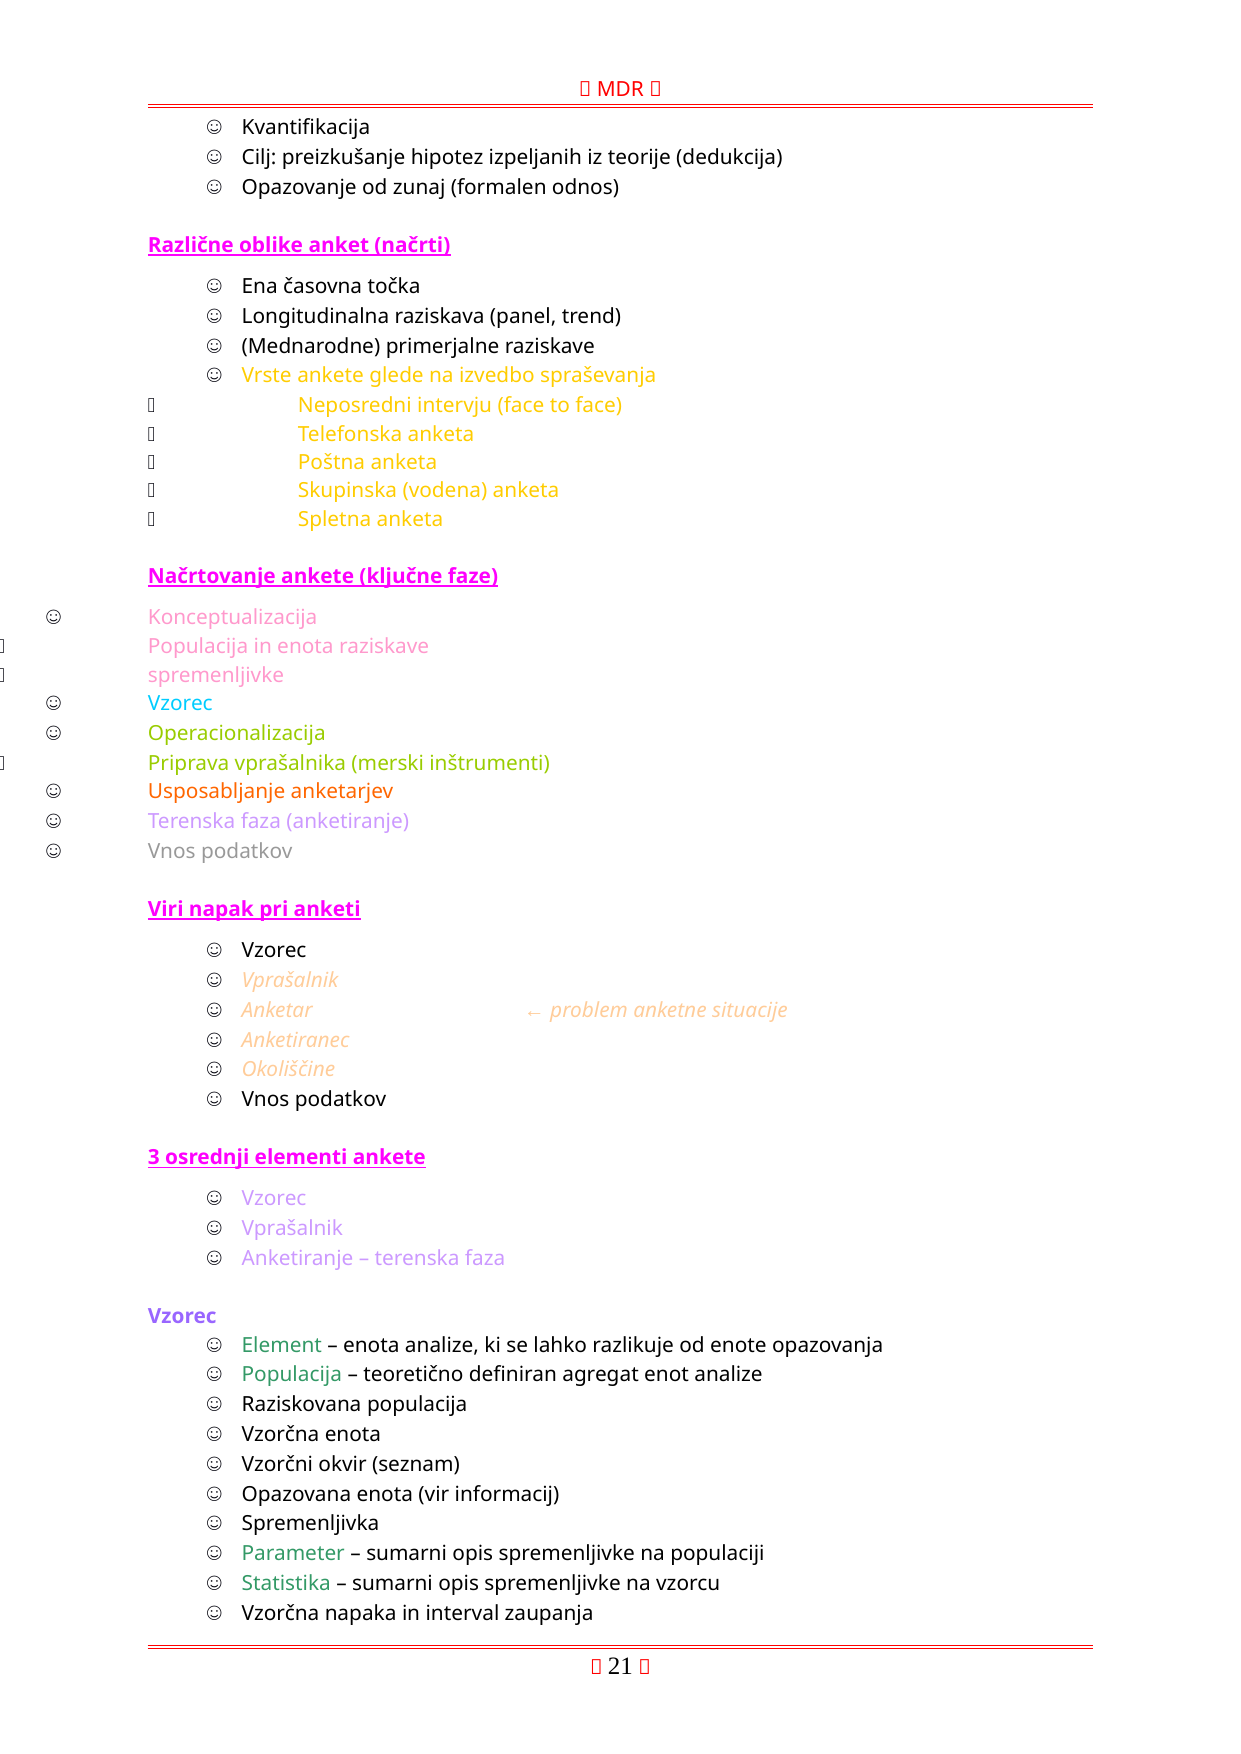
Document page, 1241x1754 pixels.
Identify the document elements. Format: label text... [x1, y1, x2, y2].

list Telefonska anketa [148, 419, 1093, 447]
list (Mednarodne) primerjalne raziskave [177, 331, 1093, 361]
list Vzorec [46, 688, 1093, 718]
list Cilj: preizkušanje hipotez izpeljanih iz teorije (dedukcija) [177, 142, 1093, 172]
text Različne oblike anket (načrti) [148, 230, 1093, 259]
list Anketiranje – terenska faza [177, 1243, 1093, 1273]
text 3 osrednji elementi ankete [148, 1142, 1093, 1171]
list Terenska faza (anketiranje) [46, 806, 1093, 836]
list Raziskovana populacija [177, 1389, 1093, 1419]
list Vzorčna enota [177, 1419, 1093, 1449]
list Neposredni intervju (face to face) [148, 390, 1093, 419]
list Parameter – sumarni opis spremenljivke na populaciji [177, 1538, 1093, 1568]
list Vnos podatkov [177, 1084, 1093, 1114]
list Vzorec [177, 935, 1093, 965]
list Usposabljanje anketarjev [46, 777, 1093, 806]
list Vprašalnik [177, 965, 1093, 995]
list Anketiranec [177, 1025, 1093, 1054]
list Operacionalizacija [46, 718, 1093, 748]
list Spremenljivka [177, 1508, 1093, 1538]
text Viri napak pri anketi [148, 894, 1093, 923]
list Opazovanje od zunaj (formalen odnos) [177, 172, 1093, 202]
list Vrste ankete glede na izvedbo spraševanja [177, 361, 1093, 390]
list spremenljivke [0, 660, 1093, 688]
list Priprava vprašalnika (merski inštrumenti) [0, 748, 1093, 777]
list Ena časovna točka [177, 271, 1093, 301]
list Vzorčni okvir (seznam) [177, 1449, 1093, 1479]
list Konceptualizacija [46, 602, 1093, 632]
list Element – enota analize, ki se lahko razlikuje od enote opazovanja [177, 1330, 1093, 1359]
list Skupinska (vodena) anketa [148, 476, 1093, 504]
list Vzorčna napaka in interval zaupanja [177, 1598, 1093, 1628]
list Vprašalnik [177, 1213, 1093, 1243]
list Poštna anketa [148, 447, 1093, 476]
list Okoliščine [177, 1054, 1093, 1084]
list Spletna anketa [148, 504, 1093, 532]
list Populacija in enota raziskave [0, 632, 1093, 660]
list Longitudinalna raziskava (panel, trend) [177, 301, 1093, 331]
list Vzorec [177, 1183, 1093, 1213]
list Opazovana enota (vir informacij) [177, 1479, 1093, 1508]
list Statistika – sumarni opis spremenljivke na vzorcu [177, 1568, 1093, 1598]
text Vzorec [148, 1301, 1093, 1330]
list Anketar ← problem anketne situacije [177, 995, 1093, 1025]
text Načrtovanje ankete (ključne faze) [148, 561, 1093, 589]
list Vnos podatkov [46, 836, 1093, 866]
list Kvantifikacija [177, 112, 1093, 142]
list Populacija – teoretično definiran agregat enot analize [177, 1359, 1093, 1389]
